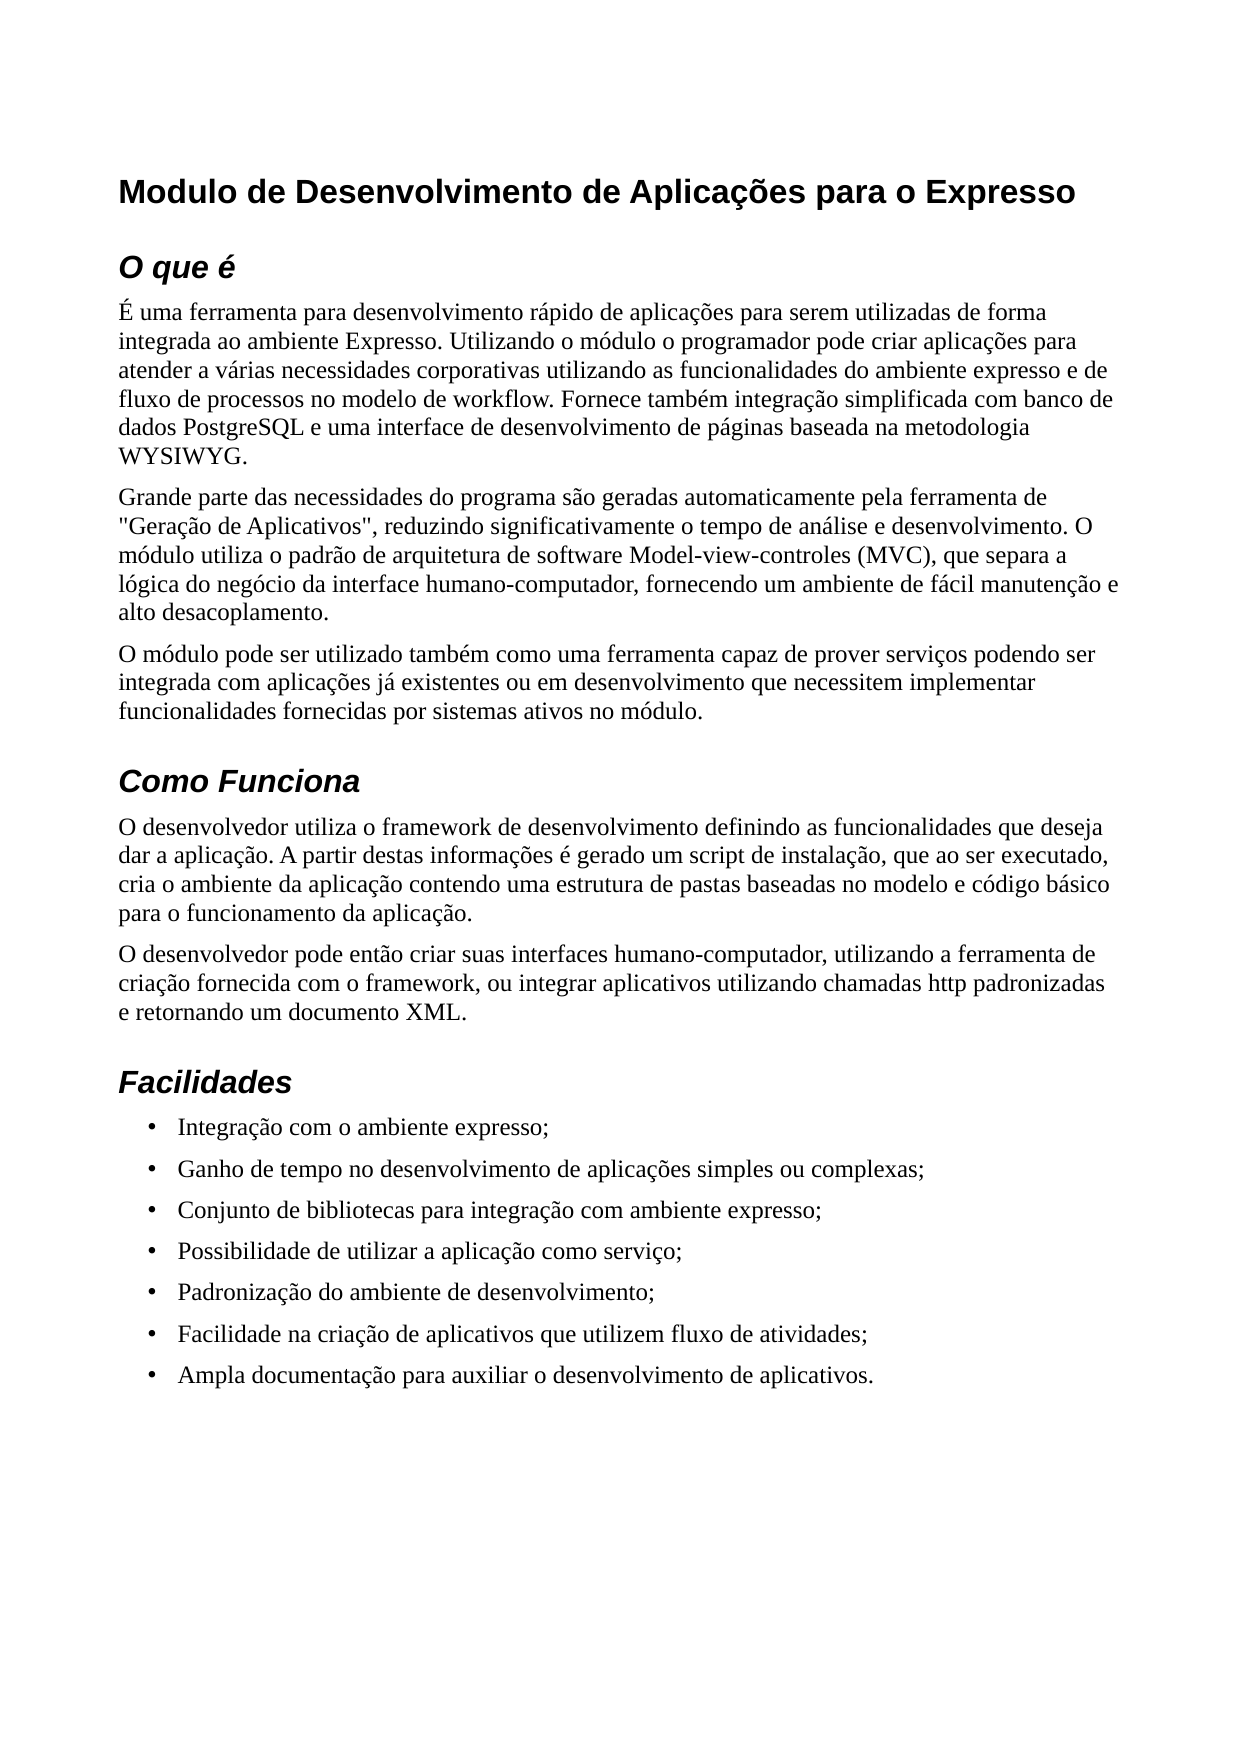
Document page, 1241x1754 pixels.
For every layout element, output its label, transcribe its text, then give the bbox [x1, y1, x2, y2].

list Integração com o ambiente expresso; [148, 1112, 1122, 1141]
subtitle Como Funciona [118, 762, 1122, 799]
list Conjunto de bibliotecas para integração com ambiente expresso; [148, 1195, 1122, 1224]
text O desenvolvedor pode então criar suas interfaces humano-computador, utilizando a ferramenta de criação fornecida com o framework, ou integrar aplicativos utilizando chamadas http padronizadas e retornando um documento XML. [118, 939, 1122, 1026]
list Facilidade na criação de aplicativos que utilizem fluxo de atividades; [148, 1319, 1122, 1347]
subtitle O que é [118, 248, 1122, 285]
list Padronização do ambiente de desenvolvimento; [148, 1277, 1122, 1306]
text O desenvolvedor utiliza o framework de desenvolvimento definindo as funcionalidades que deseja dar a aplicação. A partir destas informações é gerado um script de instalação, que ao ser executado, cria o ambiente da aplicação contendo uma estrutura de pastas baseadas no modelo e código básico para o funcionamento da aplicação. [118, 812, 1122, 927]
text Grande parte das necessidades do programa são geradas automaticamente pela ferramenta de "Geração de Aplicativos", reduzindo significativamente o tempo de análise e desenvolvimento. O módulo utiliza o padrão de arquitetura de software Model-view-controles (MVC), que separa a lógica do negócio da interface humano-computador, fornecendo um ambiente de fácil manutenção e alto desacoplamento. [118, 482, 1122, 626]
list Possibilidade de utilizar a aplicação como serviço; [148, 1236, 1122, 1265]
text O módulo pode ser utilizado também como uma ferramenta capaz de prover serviços podendo ser integrada com aplicações já existentes ou em desenvolvimento que necessitem implementar funcionalidades fornecidas por sistemas ativos no módulo. [118, 639, 1122, 725]
subtitle Modulo de Desenvolvimento de Aplicações para o Expresso [118, 172, 1122, 211]
list Ganho de tempo no desenvolvimento de aplicações simples ou complexas; [148, 1154, 1122, 1182]
list Ampla documentação para auxiliar o desenvolvimento de aplicativos. [148, 1360, 1122, 1389]
text É uma ferramenta para desenvolvimento rápido de aplicações para serem utilizadas de forma integrada ao ambiente Expresso. Utilizando o módulo o programador pode criar aplicações para atender a várias necessidades corporativas utilizando as funcionalidades do ambiente expresso e de fluxo de processos no modelo de workflow. Fornece também integração simplificada com banco de dados PostgreSQL e uma interface de desenvolvimento de páginas baseada na metodologia WYSIWYG. [118, 297, 1122, 470]
subtitle Facilidades [118, 1063, 1122, 1100]
